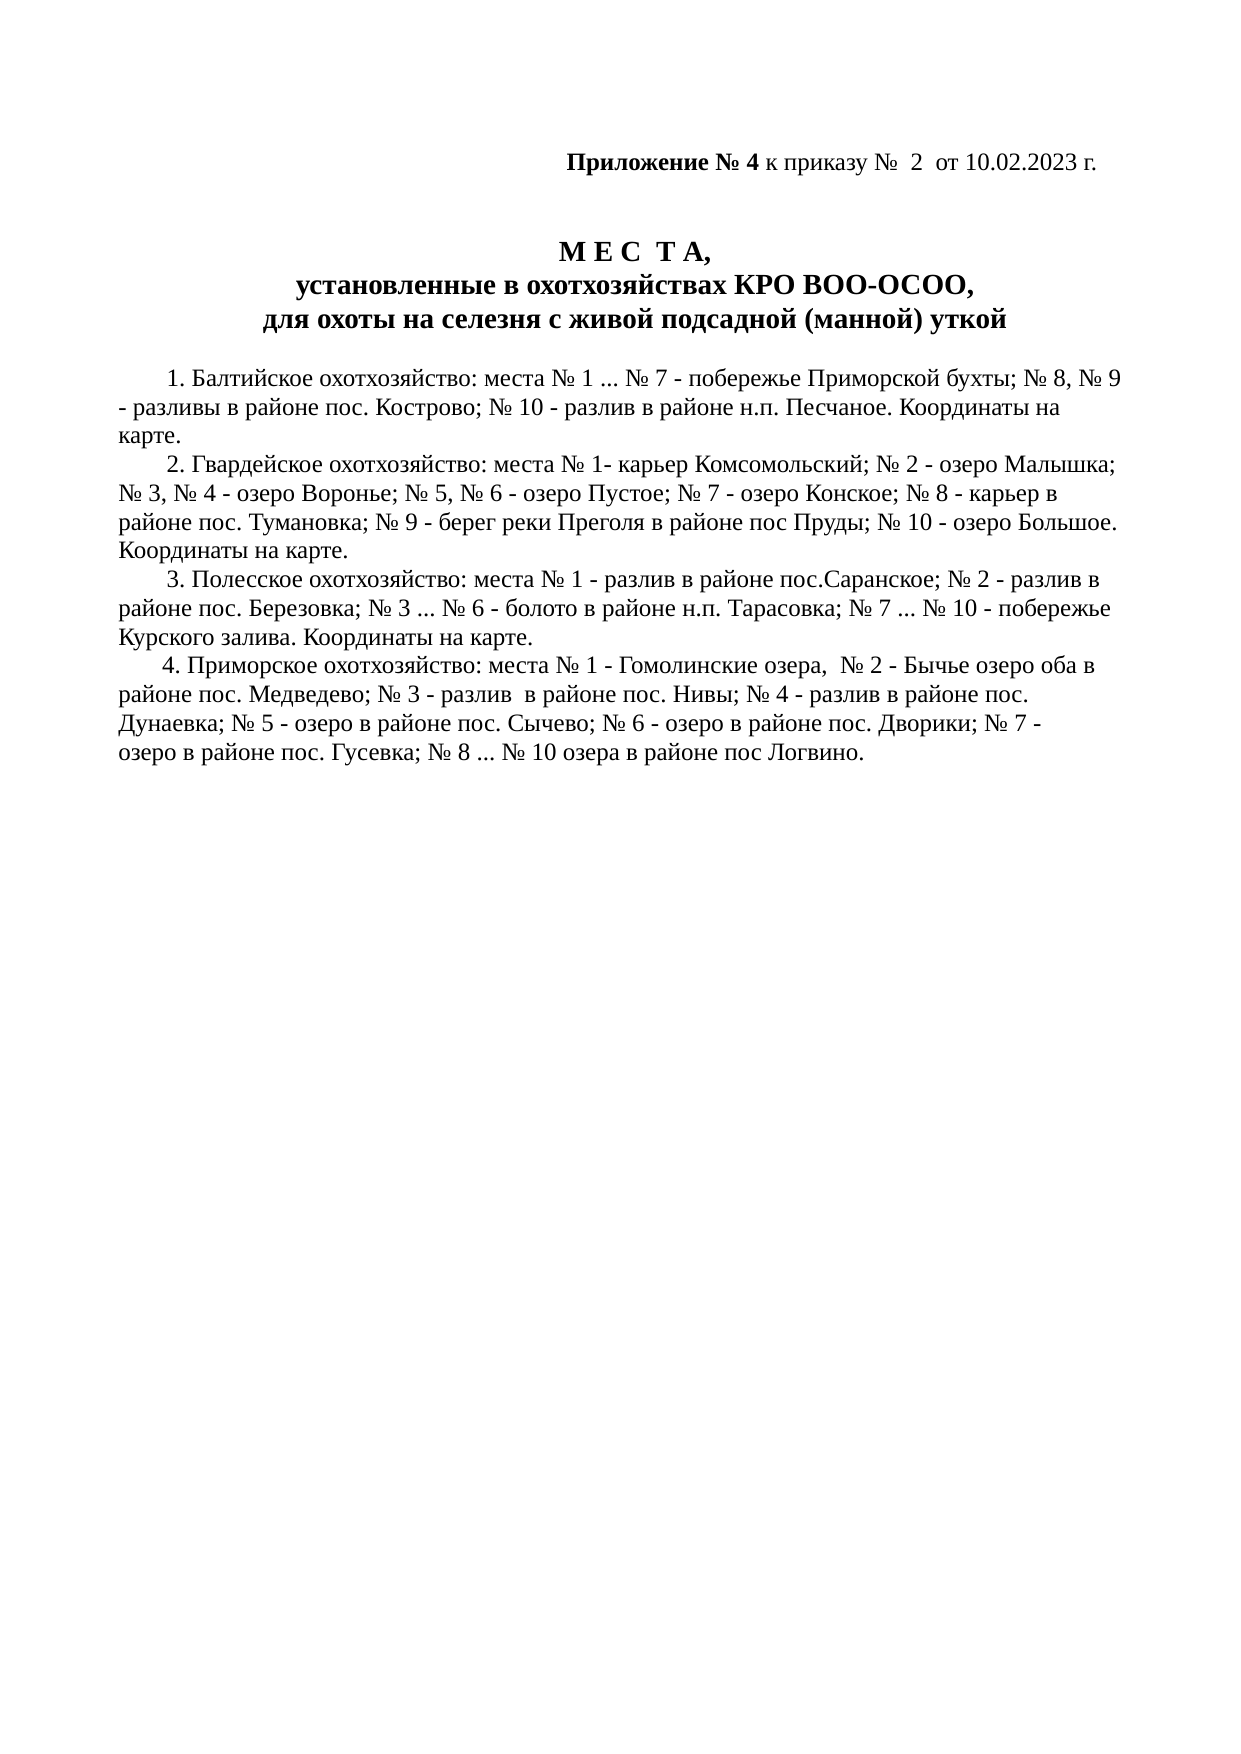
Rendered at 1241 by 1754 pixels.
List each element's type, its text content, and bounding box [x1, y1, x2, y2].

text 3. Полесское охотхозяйство: места № 1 - разлив в районе пос.Саранское; № 2 - разлив в районе пос. Березовка; № 3 ... № 6 - болото в районе н.п. Тарасовка; № 7 ... № 10 - побережье [118, 564, 1122, 622]
text 2. Гвардейское охотхозяйство: места № 1- карьер Комсомольский; № 2 - озеро Малышка; № 3, № 4 - озеро Воронье; № 5, № 6 - озеро Пустое; № 7 - озеро Конское; № 8 - карьер в районе пос. Тумановка; № 9 - берег реки Преголя в районе пос Пруды; № 10 - озеро Большое. Координаты на карте. [118, 449, 1122, 564]
text М Е С Т А, [118, 234, 1122, 267]
text для охоты на селезня с живой подсадной (манной) уткой [118, 301, 1122, 334]
text озеро в районе пос. Гусевка; № 8 ... № 10 озера в районе пос Логвино. [118, 737, 1122, 766]
text Курского залива. Координаты на карте. [118, 622, 1122, 651]
text установленные в охотхозяйствах КРО ВОО-ОСОО, [118, 267, 1122, 301]
text Приложение № 4 к приказу № 2 от 10.02.2023 г. [118, 147, 1122, 176]
text 4. Приморское охотхозяйство: места № 1 - Гомолинские озера, № 2 - Бычье озеро оба в районе пос. Медведево; № 3 - разлив в районе пос. Нивы; № 4 - разлив в районе пос. Дунаевка; № 5 - озеро в районе пос. Сычево; № 6 - озеро в районе пос. Дворики; № 7 - [118, 651, 1122, 737]
text 1. Балтийское охотхозяйство: места № 1 ... № 7 - побережье Приморской бухты; № 8, № 9 - разливы в районе пос. Кострово; № 10 - разлив в районе н.п. Песчаное. Координаты на карте. [118, 363, 1122, 449]
